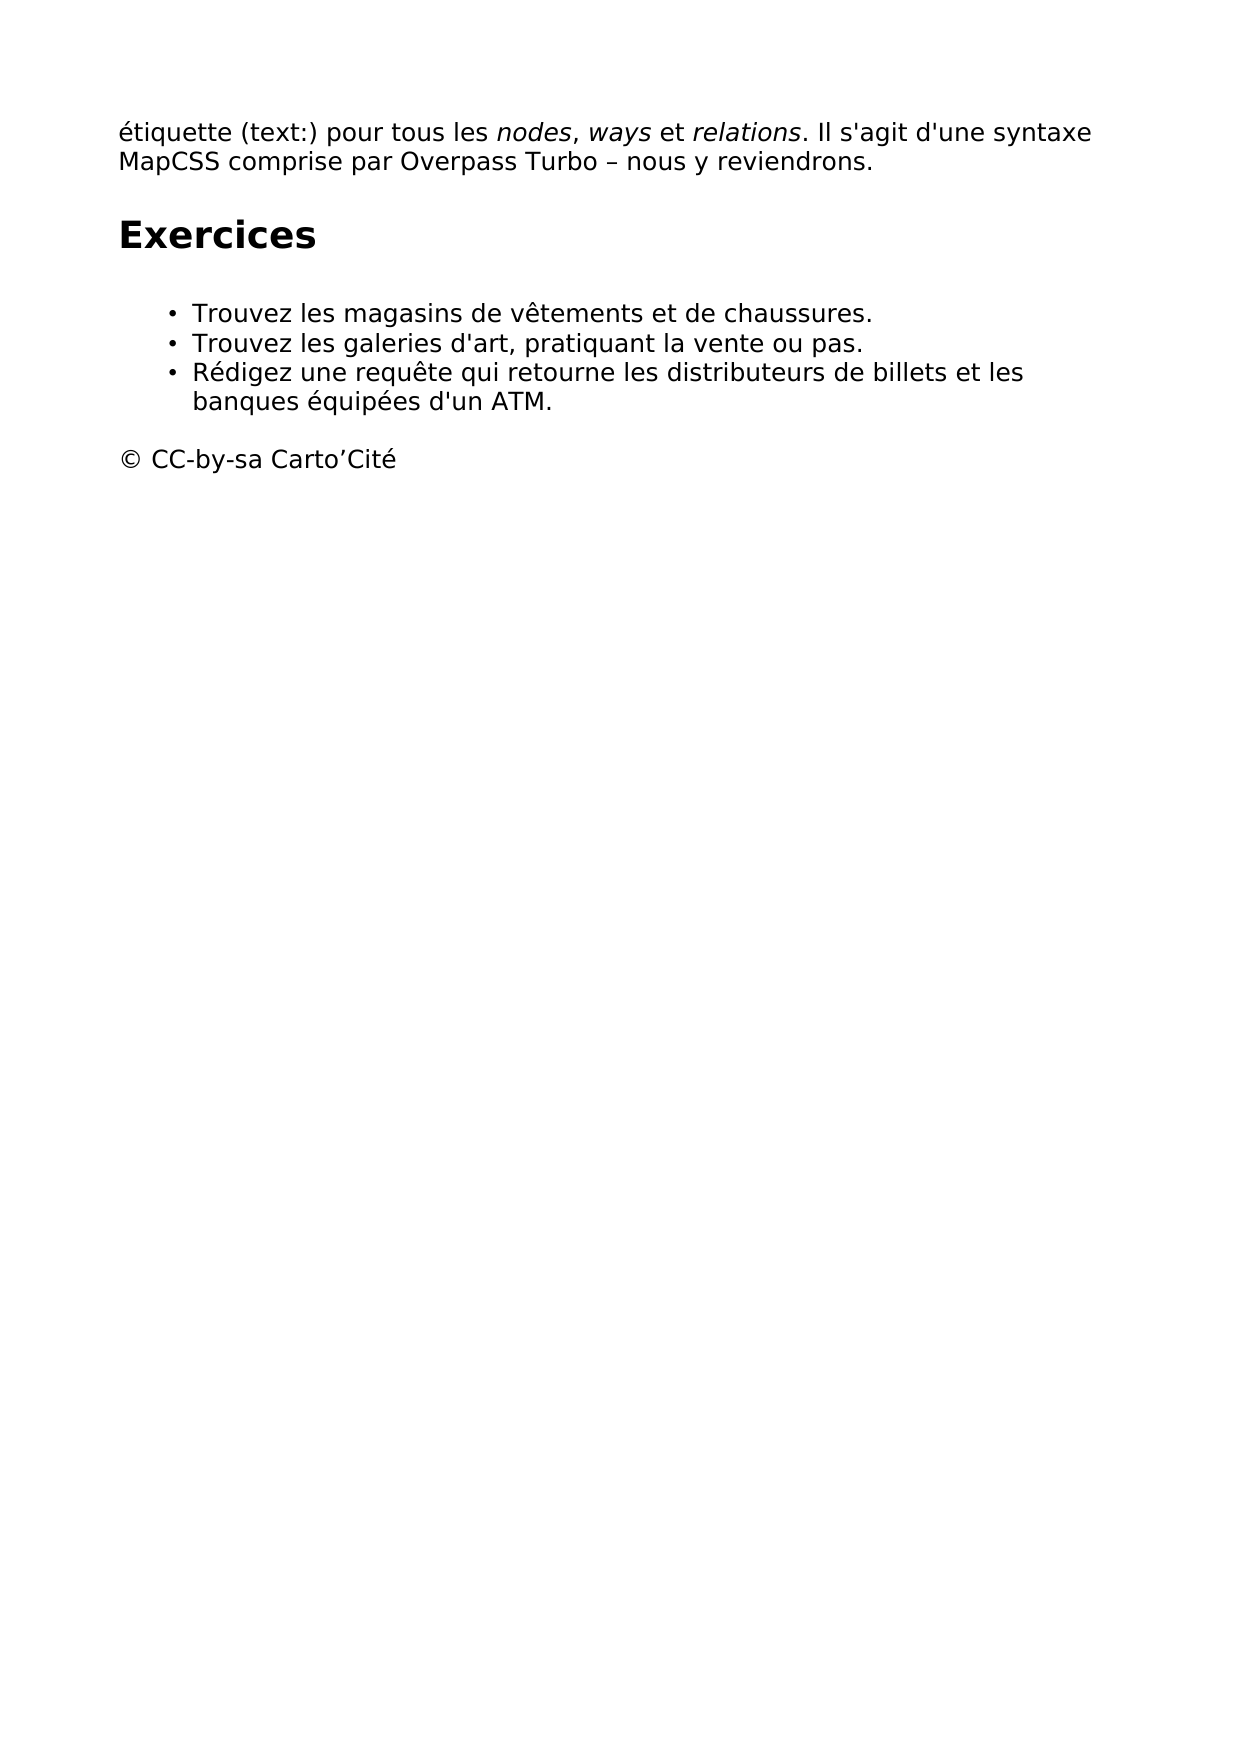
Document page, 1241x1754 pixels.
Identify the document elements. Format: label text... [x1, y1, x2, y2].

text étiquette (text:) pour tous les nodes, ways et relations. Il s'agit d'une syntaxe MapCSS comprise par Overpass Turbo – nous y reviendrons. [118, 118, 1122, 176]
list Rédigez une requête qui retourne les distributeurs de billets et les banques équipées d'un ATM. [177, 358, 1122, 416]
list Trouvez les magasins de vêtements et de chaussures. [177, 299, 1122, 329]
list Trouvez les galeries d'art, pratiquant la vente ou pas. [177, 329, 1122, 358]
text © CC-by-sa Carto’Cité [118, 446, 1122, 475]
subtitle Exercices [118, 214, 1122, 258]
